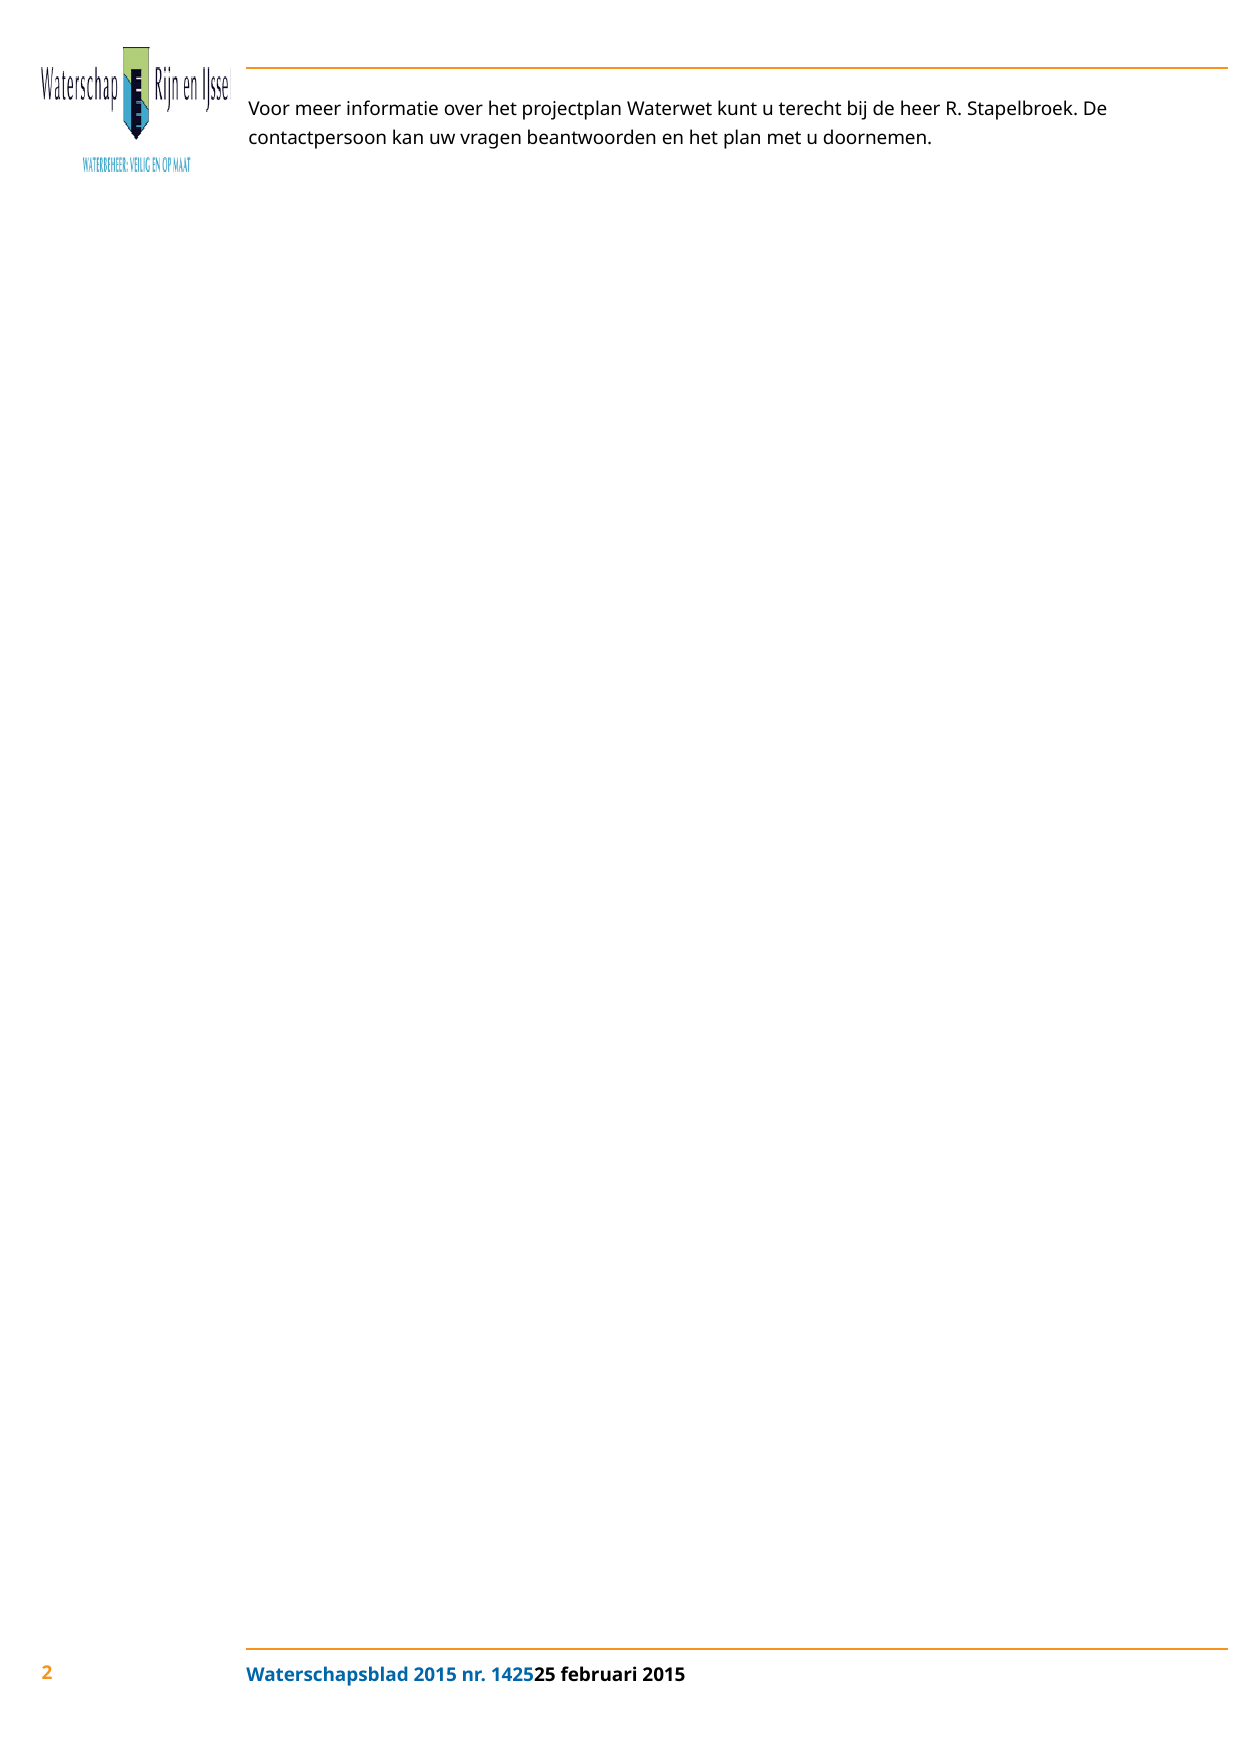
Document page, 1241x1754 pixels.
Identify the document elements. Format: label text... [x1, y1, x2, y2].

text Voor meer informatie over het projectplan Waterwet kunt u terecht bij de heer R. Stapelbroek. De contactpersoon kan uw vragen beantwoorden en het plan met u doornemen. [248, 95, 1152, 150]
picture [41, 47, 231, 172]
